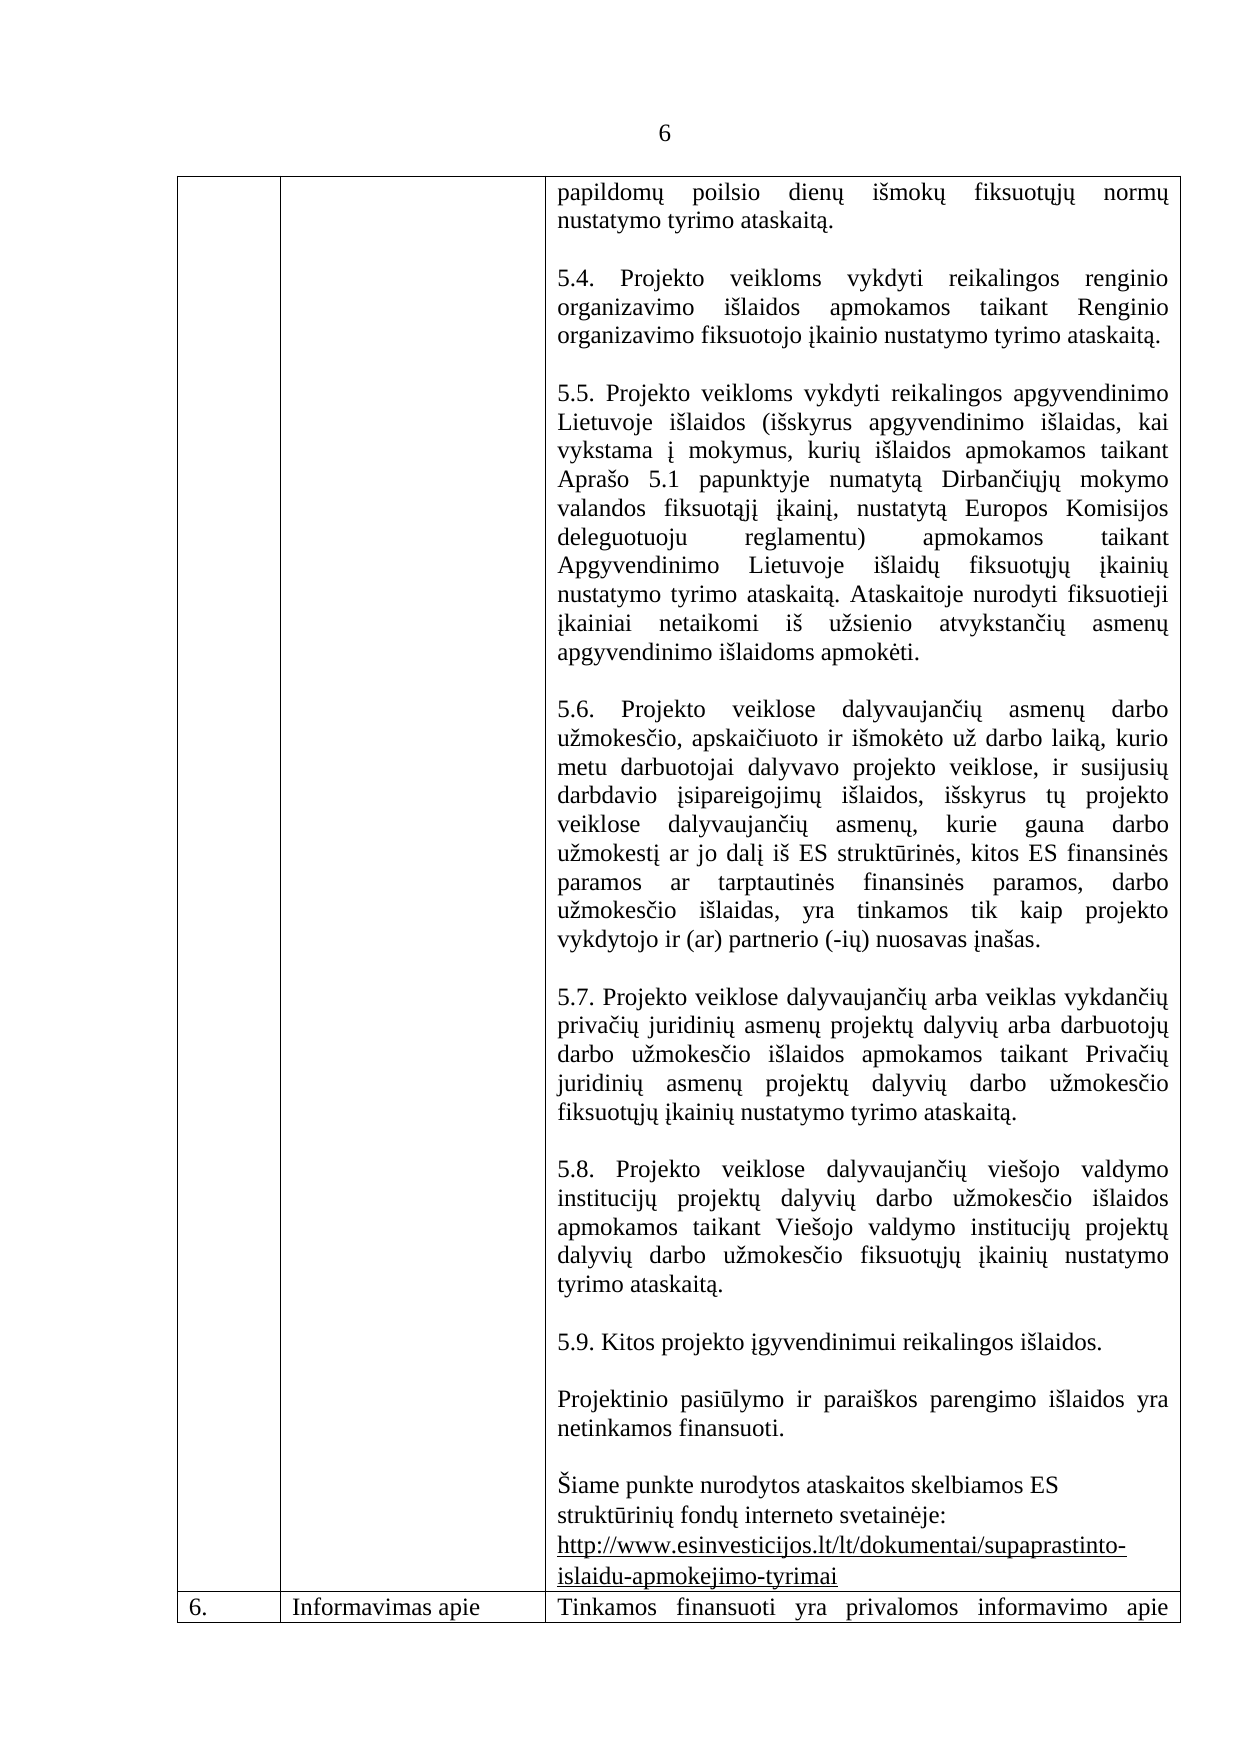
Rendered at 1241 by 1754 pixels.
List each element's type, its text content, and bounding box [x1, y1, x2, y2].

table_cell [178, 177, 280, 1591]
table_cell Informavimas apie [281, 1592, 545, 1622]
table_cell 6. [178, 1592, 280, 1622]
table_cell papildomų poilsio dienų išmokų fiksuotųjų normų nustatymo tyrimo ataskaitą. 5.4. Projekto veikloms vykdyti reikalingos renginio organizavimo išlaidos apmokamos taikant Renginio organizavimo fiksuotojo įkainio nustatymo tyrimo ataskaitą. 5.5. Projekto veikloms vykdyti reikalingos apgyvendinimo Lietuvoje išlaidos (išskyrus apgyvendinimo išlaidas, kai vykstama į mokymus, kurių išlaidos apmokamos taikant Aprašo 5.1 papunktyje numatytą Dirbančiųjų mokymo valandos fiksuotąjį įkainį, nustatytą Europos Komisijos deleguotuoju reglamentu) apmokamos taikant Apgyvendinimo Lietuvoje išlaidų fiksuotųjų įkainių nustatymo tyrimo ataskaitą. Ataskaitoje nurodyti fiksuotieji įkainiai netaikomi iš užsienio atvykstančių asmenų apgyvendinimo išlaidoms apmokėti. 5.6. Projekto veiklose dalyvaujančių asmenų darbo užmokesčio, apskaičiuoto ir išmokėto už darbo laiką, kurio metu darbuotojai dalyvavo projekto veiklose, ir susijusių darbdavio įsipareigojimų išlaidos, išskyrus tų projekto veiklose dalyvaujančių asmenų, kurie gauna darbo užmokestį ar jo dalį iš ES struktūrinės, kitos ES finansinės paramos ar tarptautinės finansinės paramos, darbo užmokesčio išlaidas, yra tinkamos tik kaip projekto vykdytojo ir (ar) partnerio (-ių) nuosavas įnašas. 5.7. Projekto veiklose dalyvaujančių arba veiklas vykdančių privačių juridinių asmenų projektų dalyvių arba darbuotojų darbo užmokesčio išlaidos apmokamos taikant Privačių juridinių asmenų projektų dalyvių darbo užmokesčio fiksuotųjų įkainių nustatymo tyrimo ataskaitą. 5.8. Projekto veiklose dalyvaujančių viešojo valdymo institucijų projektų dalyvių darbo užmokesčio išlaidos apmokamos taikant Viešojo valdymo institucijų projektų dalyvių darbo užmokesčio fiksuotųjų įkainių nustatymo tyrimo ataskaitą. 5.9. Kitos projekto įgyvendinimui reikalingos išlaidos. Projektinio pasiūlymo ir paraiškos parengimo išlaidos yra netinkamos finansuoti. Šiame punkte nurodytos ataskaitos skelbiamos ES struktūrinių fondų interneto svetainėje: http://www.esinvesticijos.lt/lt/dokumentai/supaprastinto-islaidu-apmokejimo-tyrimai [546, 177, 1180, 1591]
table_cell [281, 177, 545, 1591]
table_cell Tinkamos finansuoti yra privalomos informavimo apie [546, 1592, 1180, 1622]
